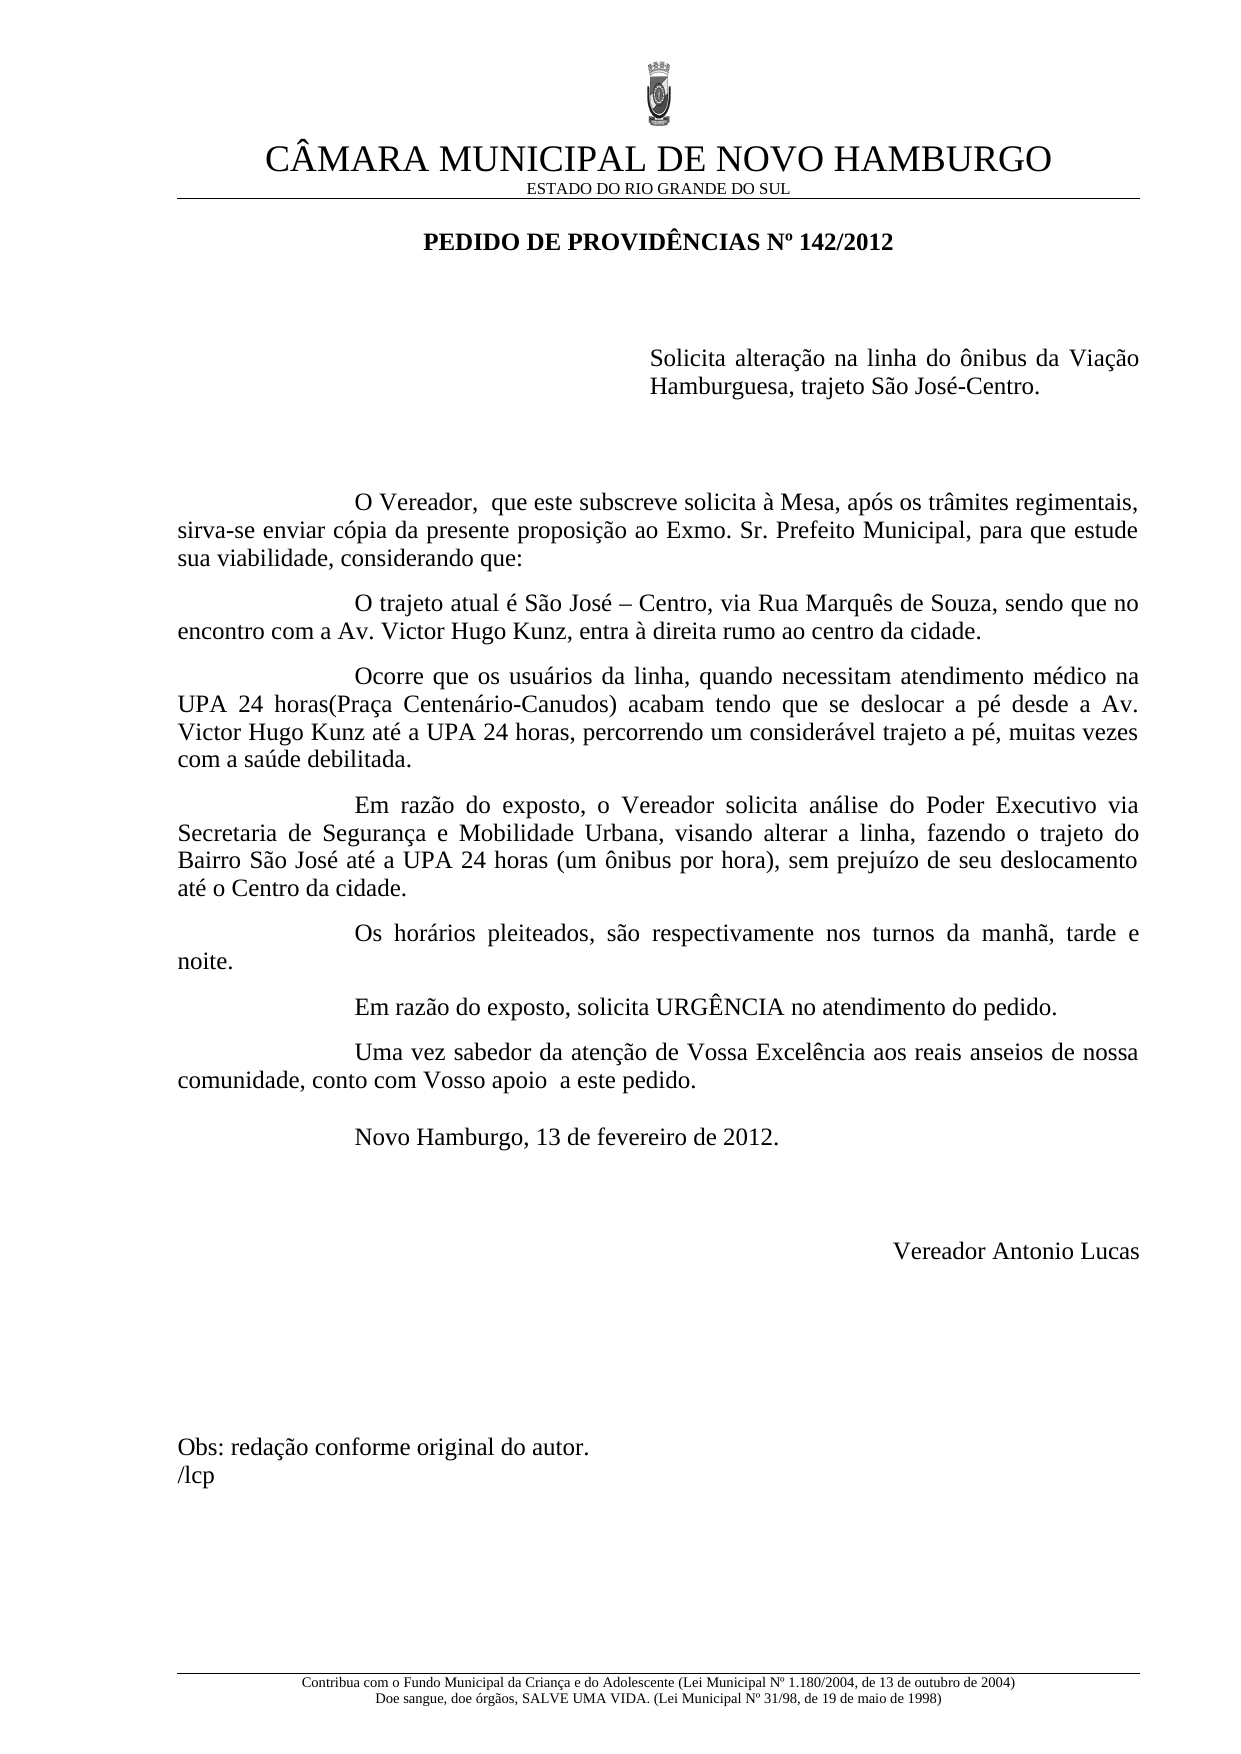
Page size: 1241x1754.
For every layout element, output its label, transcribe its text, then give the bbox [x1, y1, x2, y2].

text Novo Hamburgo, 13 de fevereiro de 2012. [177, 1123, 1140, 1151]
text Em razão do exposto, solicita URGÊNCIA no atendimento do pedido. [177, 993, 1140, 1020]
text /lcp [177, 1461, 1140, 1488]
text Vereador Antonio Lucas [177, 1237, 1140, 1265]
text Os horários pleiteados, são respectivamente nos turnos da manhã, tarde e noite. [177, 919, 1140, 975]
text Ocorre que os usuários da linha, quando necessitam atendimento médico na UPA 24 horas(Praça Centenário-Canudos) acabam tendo que se deslocar a pé desde a Av. Victor Hugo Kunz até a UPA 24 horas, percorrendo um considerável trajeto a pé, muitas vezes com a saúde debilitada. [177, 662, 1140, 773]
text Uma vez sabedor da atenção de Vossa Excelência aos reais anseios de nossa comunidade, conto com Vosso apoio a este pedido. [177, 1038, 1140, 1093]
text Em razão do exposto, o Vereador solicita análise do Poder Executivo via Secretaria de Segurança e Mobilidade Urbana, visando alterar a linha, fazendo o trajeto do Bairro São José até a UPA 24 horas (um ônibus por hora), sem prejuízo de seu deslocamento até o Centro da cidade. [177, 791, 1140, 902]
text PEDIDO DE PROVIDÊNCIAS Nº 142/2012 [177, 228, 1140, 256]
text Obs: redação conforme original do autor. [177, 1433, 1140, 1461]
text Solicita alteração na linha do ônibus da Viação Hamburguesa, trajeto São José-Centro. [649, 344, 1140, 400]
text O trajeto atual é São José – Centro, via Rua Marquês de Souza, sendo que no encontro com a Av. Victor Hugo Kunz, entra à direita rumo ao centro da cidade. [177, 589, 1140, 645]
text O Vereador, que este subscreve solicita à Mesa, após os trâmites regimentais, sirva-se enviar cópia da presente proposição ao Exmo. Sr. Prefeito Municipal, para que estude sua viabilidade, considerando que: [177, 488, 1140, 572]
